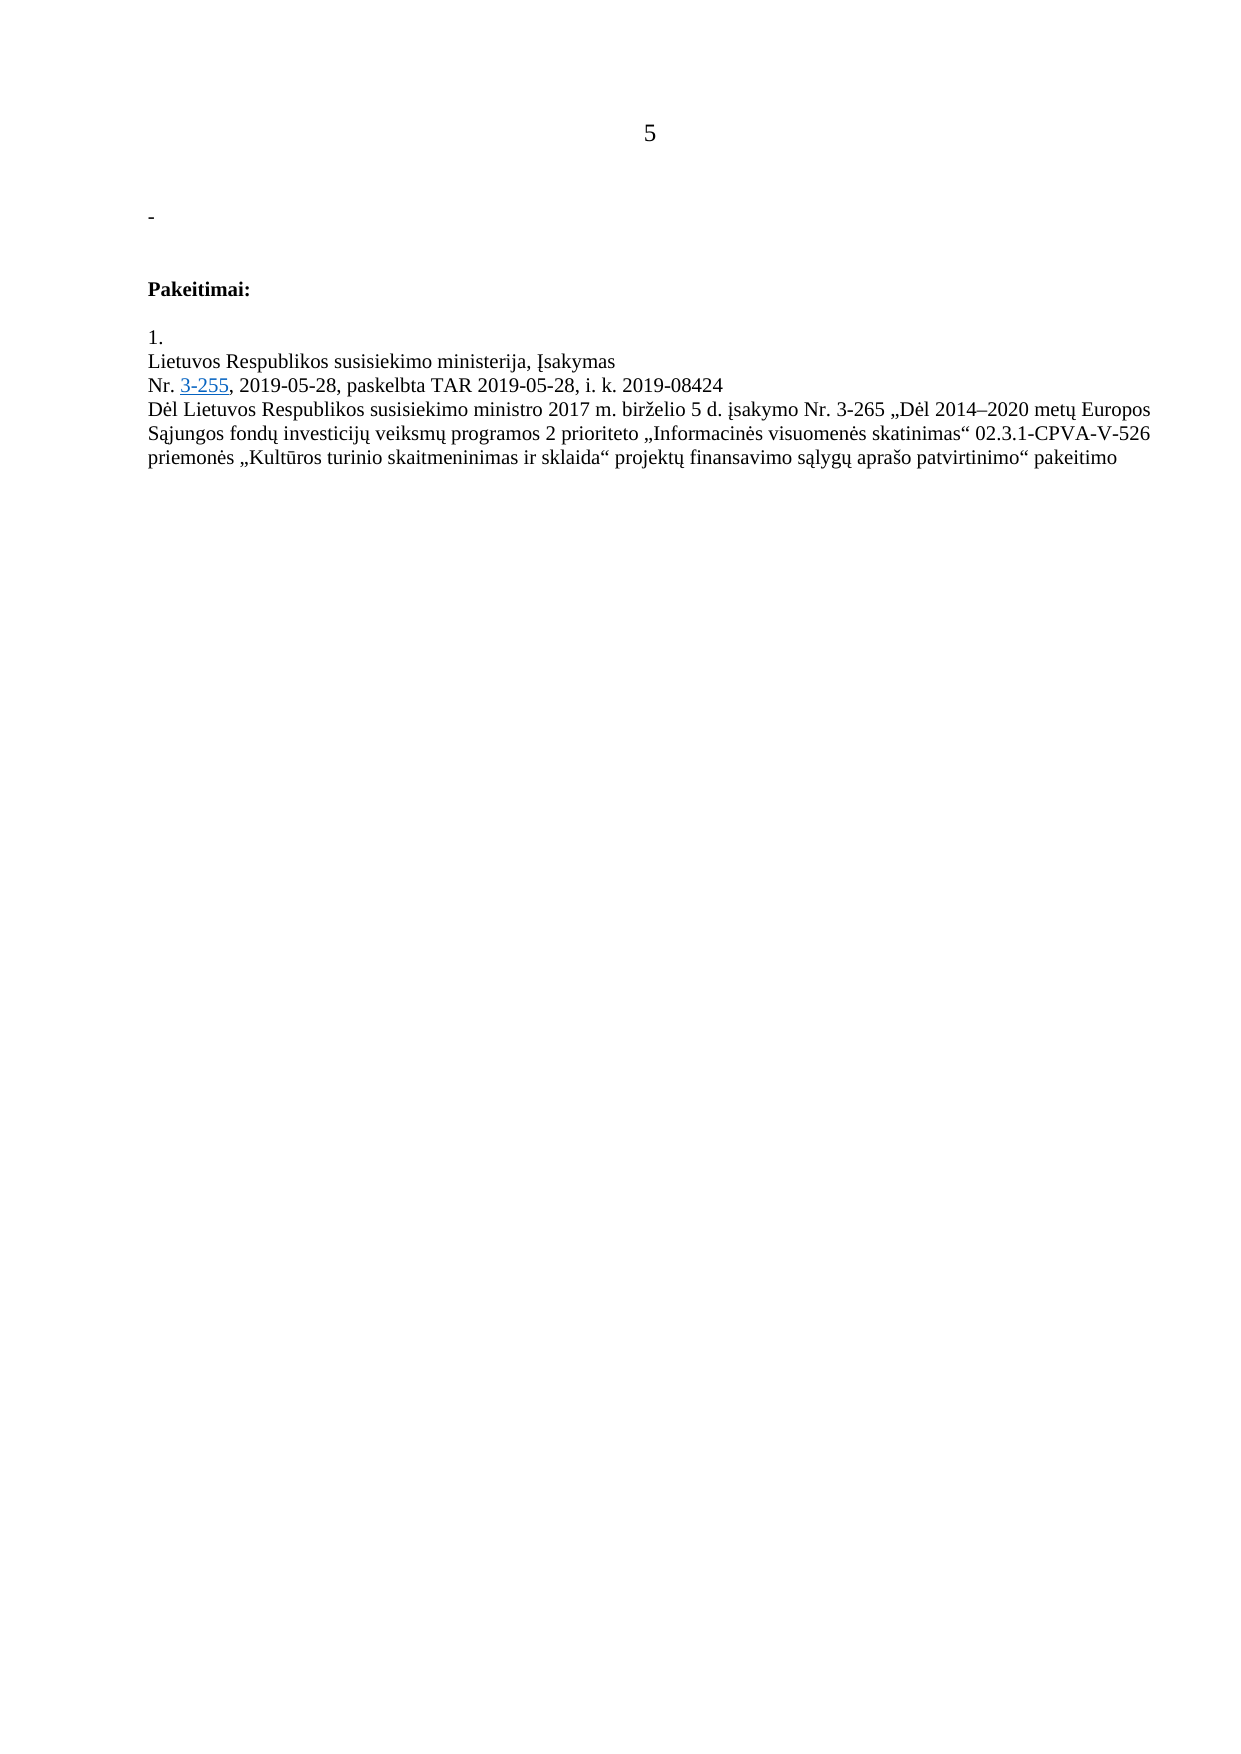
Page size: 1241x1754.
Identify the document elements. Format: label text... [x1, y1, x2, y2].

text 1. [148, 325, 1152, 349]
text Dėl Lietuvos Respublikos susisiekimo ministro 2017 m. birželio 5 d. įsakymo Nr. 3-265 „Dėl 2014–2020 metų Europos Sąjungos fondų investicijų veiksmų programos 2 prioriteto „Informacinės visuomenės skatinimas“ 02.3.1-CPVA-V-526 priemonės „Kultūros turinio skaitmeninimas ir sklaida“ projektų finansavimo sąlygų aprašo patvirtinimo“ pakeitimo [148, 397, 1152, 469]
text Nr. 3-255, 2019-05-28, paskelbta TAR 2019-05-28, i. k. 2019-08424 [148, 373, 1152, 397]
text - [148, 204, 1152, 228]
text Lietuvos Respublikos susisiekimo ministerija, Įsakymas [148, 349, 1152, 373]
text Pakeitimai: [148, 277, 1152, 301]
